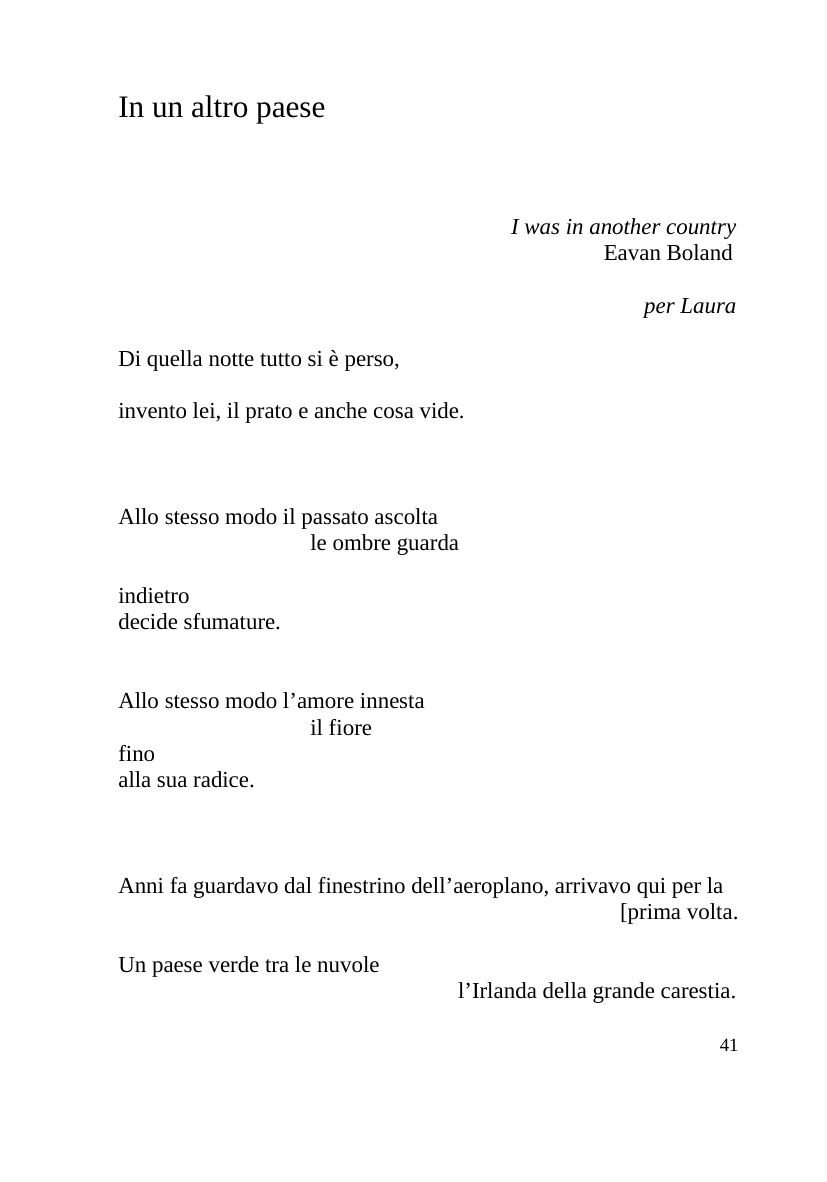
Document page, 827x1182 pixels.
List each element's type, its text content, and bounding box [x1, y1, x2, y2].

text Allo stesso modo l’amore innesta [88, 687, 738, 714]
text Anni fa guardavo dal finestrino dell’aeroplano, arrivavo qui per la [88, 872, 738, 898]
text l’Irlanda della grande carestia. [88, 977, 738, 1004]
text fino [88, 740, 738, 766]
text I was in another country [88, 213, 738, 239]
text le ombre guarda [88, 529, 738, 556]
text In un altro paese [88, 88, 738, 124]
text alla sua radice. [88, 766, 738, 793]
text Un paese verde tra le nuvole [88, 951, 738, 977]
text Eavan Boland [88, 239, 738, 266]
text indietro [88, 582, 738, 608]
text Allo stesso modo il passato ascolta [88, 503, 738, 529]
text per Laura [88, 292, 738, 318]
text invento lei, il prato e anche cosa vide. [88, 397, 738, 450]
text il fiore [88, 714, 738, 740]
text [prima volta. [88, 898, 738, 924]
text Di quella notte tutto si è perso, [88, 345, 738, 371]
text decide sfumature. [88, 608, 738, 635]
